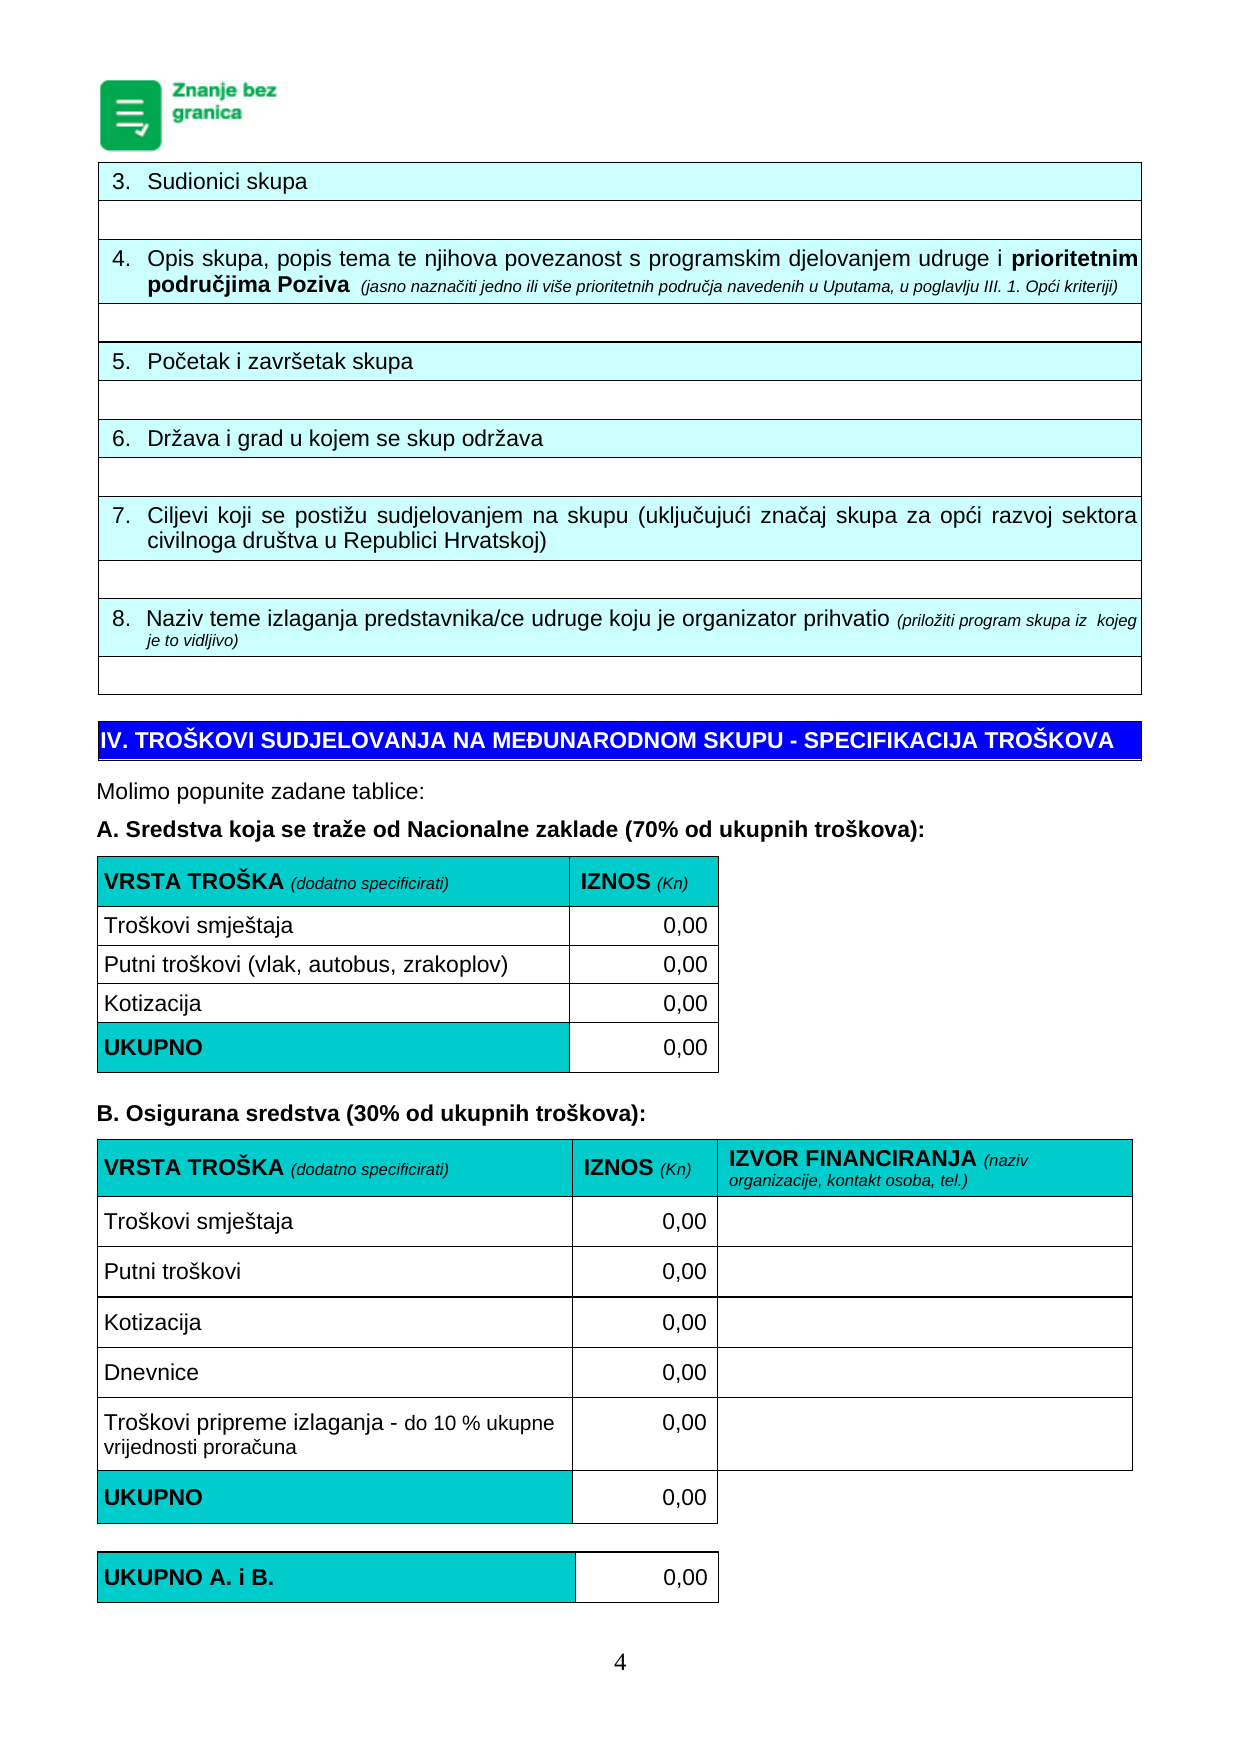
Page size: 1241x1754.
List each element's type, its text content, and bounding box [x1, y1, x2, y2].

table_cell Država i grad u kojem se skup održava [144, 420, 1141, 457]
table_cell IV. TROŠKOVI SUDJELOVANJA NA MEĐUNARODNOM SKUPU - SPECIFIKACIJA TROŠKOVA [99, 722, 1141, 759]
table_cell Troškovi pripreme izlaganja - do 10 % ukupne vrijednosti proračuna [98, 1398, 572, 1470]
table_cell 5. [99, 343, 144, 380]
table_cell Kotizacija [98, 1298, 572, 1347]
table_cell [718, 1471, 1132, 1523]
table_cell [99, 381, 1141, 418]
table_cell [99, 695, 1141, 721]
table_cell UKUPNO [98, 1471, 572, 1523]
table_header VRSTA TROŠKA (dodatno specificirati) [98, 1140, 572, 1196]
table_cell 4. [99, 240, 144, 303]
table_header IZNOS (Kn) [573, 1140, 717, 1196]
table_cell Kotizacija [98, 984, 569, 1022]
table_cell Opis skupa, popis tema te njihova povezanost s programskim djelovanjem udruge i prioritetnim područjima Poziva (jasno naznačiti jedno ili više prioritetnih područja navedenih u Uputama, u poglavlju III. 1. Opći kriteriji) [144, 240, 1141, 303]
picture [99, 79, 353, 152]
table_cell Sudionici skupa [144, 163, 1141, 200]
table_cell 7. [99, 497, 144, 560]
text A. Sredstva koja se traže od Nacionalne zaklade (70% od ukupnih troškova): [96, 816, 1143, 842]
table_header IZNOS (Kn) [570, 857, 718, 906]
table_header 0,00 [576, 1553, 718, 1602]
table_cell Dnevnice [98, 1348, 572, 1397]
table_header IZVOR FINANCIRANJA (naziv organizacije, kontakt osoba, tel.) [718, 1140, 1132, 1196]
table_cell 0,00 [573, 1197, 717, 1246]
table_cell [99, 458, 1141, 496]
text Molimo popunite zadane tablice: [96, 779, 1143, 804]
table_cell [99, 657, 1141, 694]
table_cell Naziv teme izlaganja predstavnika/ce udruge koju je organizator prihvatio (priložiti program skupa iz kojeg je to vidljivo) [144, 599, 1141, 656]
table_cell 0,00 [570, 907, 718, 945]
table_cell 8. [99, 599, 144, 656]
table_cell [718, 1197, 1132, 1246]
table_cell [99, 304, 1141, 341]
table_cell Putni troškovi (vlak, autobus, zrakoplov) [98, 946, 569, 983]
table_cell 0,00 [570, 946, 718, 983]
text B. Osigurana sredstva (30% od ukupnih troškova): [96, 1101, 1143, 1126]
table_cell Putni troškovi [98, 1247, 572, 1296]
table_cell Ciljevi koji se postižu sudjelovanjem na skupu (uključujući značaj skupa za opći razvoj sektora civilnoga društva u Republici Hrvatskoj) [144, 497, 1141, 560]
table_cell 0,00 [573, 1247, 717, 1296]
table_header UKUPNO A. i B. [98, 1553, 575, 1602]
table_cell 6. [99, 420, 144, 457]
table_cell 0,00 [573, 1348, 717, 1397]
table_cell UKUPNO [98, 1023, 569, 1072]
table_cell [718, 1348, 1132, 1397]
table_cell [99, 201, 1141, 239]
table_cell [718, 1298, 1132, 1347]
table_cell Troškovi smještaja [98, 1197, 572, 1246]
table_cell Početak i završetak skupa [144, 343, 1141, 380]
table_cell 0,00 [573, 1471, 717, 1523]
table_cell 3. [99, 163, 144, 200]
table_cell 0,00 [570, 984, 718, 1022]
table_header VRSTA TROŠKA (dodatno specificirati) [98, 857, 569, 906]
table_cell 0,00 [570, 1023, 718, 1072]
table_cell [718, 1247, 1132, 1296]
table_cell [99, 561, 1141, 598]
table_cell Troškovi smještaja [98, 907, 569, 945]
table_cell 0,00 [573, 1298, 717, 1347]
table_cell 0,00 [573, 1398, 717, 1470]
table_cell [718, 1398, 1132, 1470]
